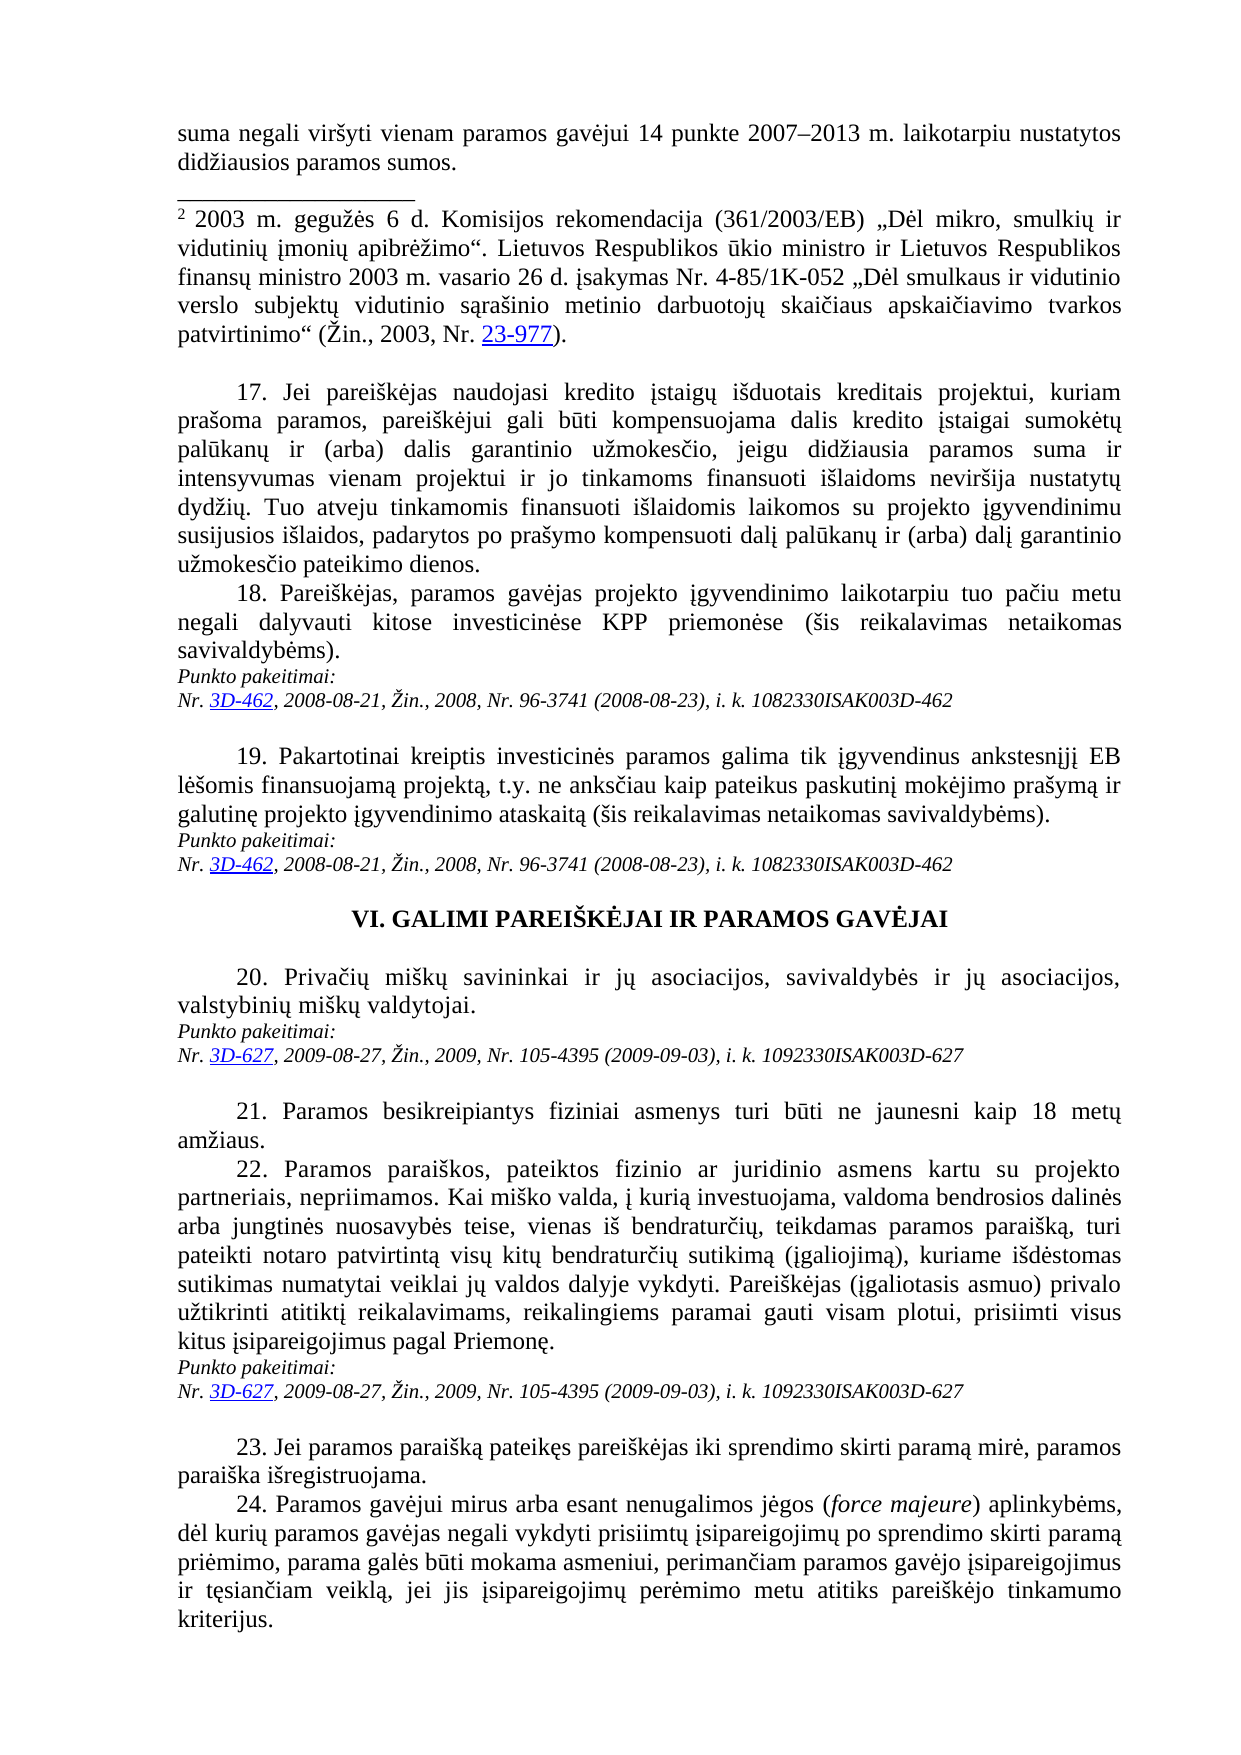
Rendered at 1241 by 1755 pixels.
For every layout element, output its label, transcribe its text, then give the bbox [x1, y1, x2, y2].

text 24. Paramos gavėjui mirus arba esant nenugalimos jėgos (force majeure) aplinkybėms, dėl kurių paramos gavėjas negali vykdyti prisiimtų įsipareigojimų po sprendimo skirti paramą priėmimo, parama galės būti mokama asmeniui, perimančiam paramos gavėjo įsipareigojimus ir tęsiančiam veiklą, jei jis įsipareigojimų perėmimo metu atitiks pareiškėjo tinkamumo kriterijus. [177, 1489, 1122, 1633]
text 23. Jei paramos paraišką pateikęs pareiškėjas iki sprendimo skirti paramą mirė, paramos paraiška išregistruojama. [177, 1432, 1122, 1489]
text ___________________ [177, 176, 1122, 204]
text Punkto pakeitimai: [177, 1019, 1122, 1043]
text VI. GALIMI PAREIŠKĖJAI IR PARAMOS GAVĖJAI [177, 904, 1122, 933]
text Nr. 3D-462, 2008-08-21, Žin., 2008, Nr. 96-3741 (2008-08-23), i. k. 1082330ISAK003D-462 [177, 688, 1122, 712]
text 20. Privačių miškų savininkai ir jų asociacijos, savivaldybės ir jų asociacijos, valstybinių miškų valdytojai. [177, 962, 1122, 1019]
text Punkto pakeitimai: [177, 827, 1122, 852]
text 17. Jei pareiškėjas naudojasi kredito įstaigų išduotais kreditais projektui, kuriam prašoma paramos, pareiškėjui gali būti kompensuojama dalis kredito įstaigai sumokėtų palūkanų ir (arba) dalis garantinio užmokesčio, jeigu didžiausia paramos suma ir intensyvumas vienam projektui ir jo tinkamoms finansuoti išlaidoms neviršija nustatytų dydžių. Tuo atveju tinkamomis finansuoti išlaidomis laikomos su projekto įgyvendinimu susijusios išlaidos, padarytos po prašymo kompensuoti dalį palūkanų ir (arba) dalį garantinio užmokesčio pateikimo dienos. [177, 377, 1122, 578]
text 21. Paramos besikreipiantys fiziniai asmenys turi būti ne jaunesni kaip 18 metų amžiaus. [177, 1096, 1122, 1154]
text 18. Pareiškėjas, paramos gavėjas projekto įgyvendinimo laikotarpiu tuo pačiu metu negali dalyvauti kitose investicinėse KPP priemonėse (šis reikalavimas netaikomas savivaldybėms). [177, 578, 1122, 664]
text 22. Paramos paraiškos, pateiktos fizinio ar juridinio asmens kartu su projekto partneriais, nepriimamos. Kai miško valda, į kurią investuojama, valdoma bendrosios dalinės arba jungtinės nuosavybės teise, vienas iš bendraturčių, teikdamas paramos paraišką, turi pateikti notaro patvirtintą visų kitų bendraturčių sutikimą (įgaliojimą), kuriame išdėstomas sutikimas numatytai veiklai jų valdos dalyje vykdyti. Pareiškėjas (įgaliotasis asmuo) privalo užtikrinti atitiktį reikalavimams, reikalingiems paramai gauti visam plotui, prisiimti visus kitus įsipareigojimus pagal Priemonę. [177, 1154, 1122, 1355]
text Nr. 3D-627, 2009-08-27, Žin., 2009, Nr. 105-4395 (2009-09-03), i. k. 1092330ISAK003D-627 [177, 1379, 1122, 1403]
text 19. Pakartotinai kreiptis investicinės paramos galima tik įgyvendinus ankstesnįjį EB lėšomis finansuojamą projektą, t.y. ne anksčiau kaip pateikus paskutinį mokėjimo prašymą ir galutinę projekto įgyvendinimo ataskaitą (šis reikalavimas netaikomas savivaldybėms). [177, 741, 1122, 827]
text suma negali viršyti vienam paramos gavėjui 14 punkte 2007–2013 m. laikotarpiu nustatytos didžiausios paramos sumos. [177, 118, 1122, 176]
text Punkto pakeitimai: [177, 664, 1122, 688]
text 2 2003 m. gegužės 6 d. Komisijos rekomendacija (361/2003/EB) „Dėl mikro, smulkių ir vidutinių įmonių apibrėžimo“. Lietuvos Respublikos ūkio ministro ir Lietuvos Respublikos finansų ministro 2003 m. vasario 26 d. įsakymas Nr. 4-85/1K-052 „Dėl smulkaus ir vidutinio verslo subjektų vidutinio sąrašinio metinio darbuotojų skaičiaus apskaičiavimo tvarkos patvirtinimo“ (Žin., 2003, Nr. 23-977). [177, 204, 1122, 348]
text Punkto pakeitimai: [177, 1355, 1122, 1379]
text Nr. 3D-462, 2008-08-21, Žin., 2008, Nr. 96-3741 (2008-08-23), i. k. 1082330ISAK003D-462 [177, 852, 1122, 876]
text Nr. 3D-627, 2009-08-27, Žin., 2009, Nr. 105-4395 (2009-09-03), i. k. 1092330ISAK003D-627 [177, 1043, 1122, 1067]
